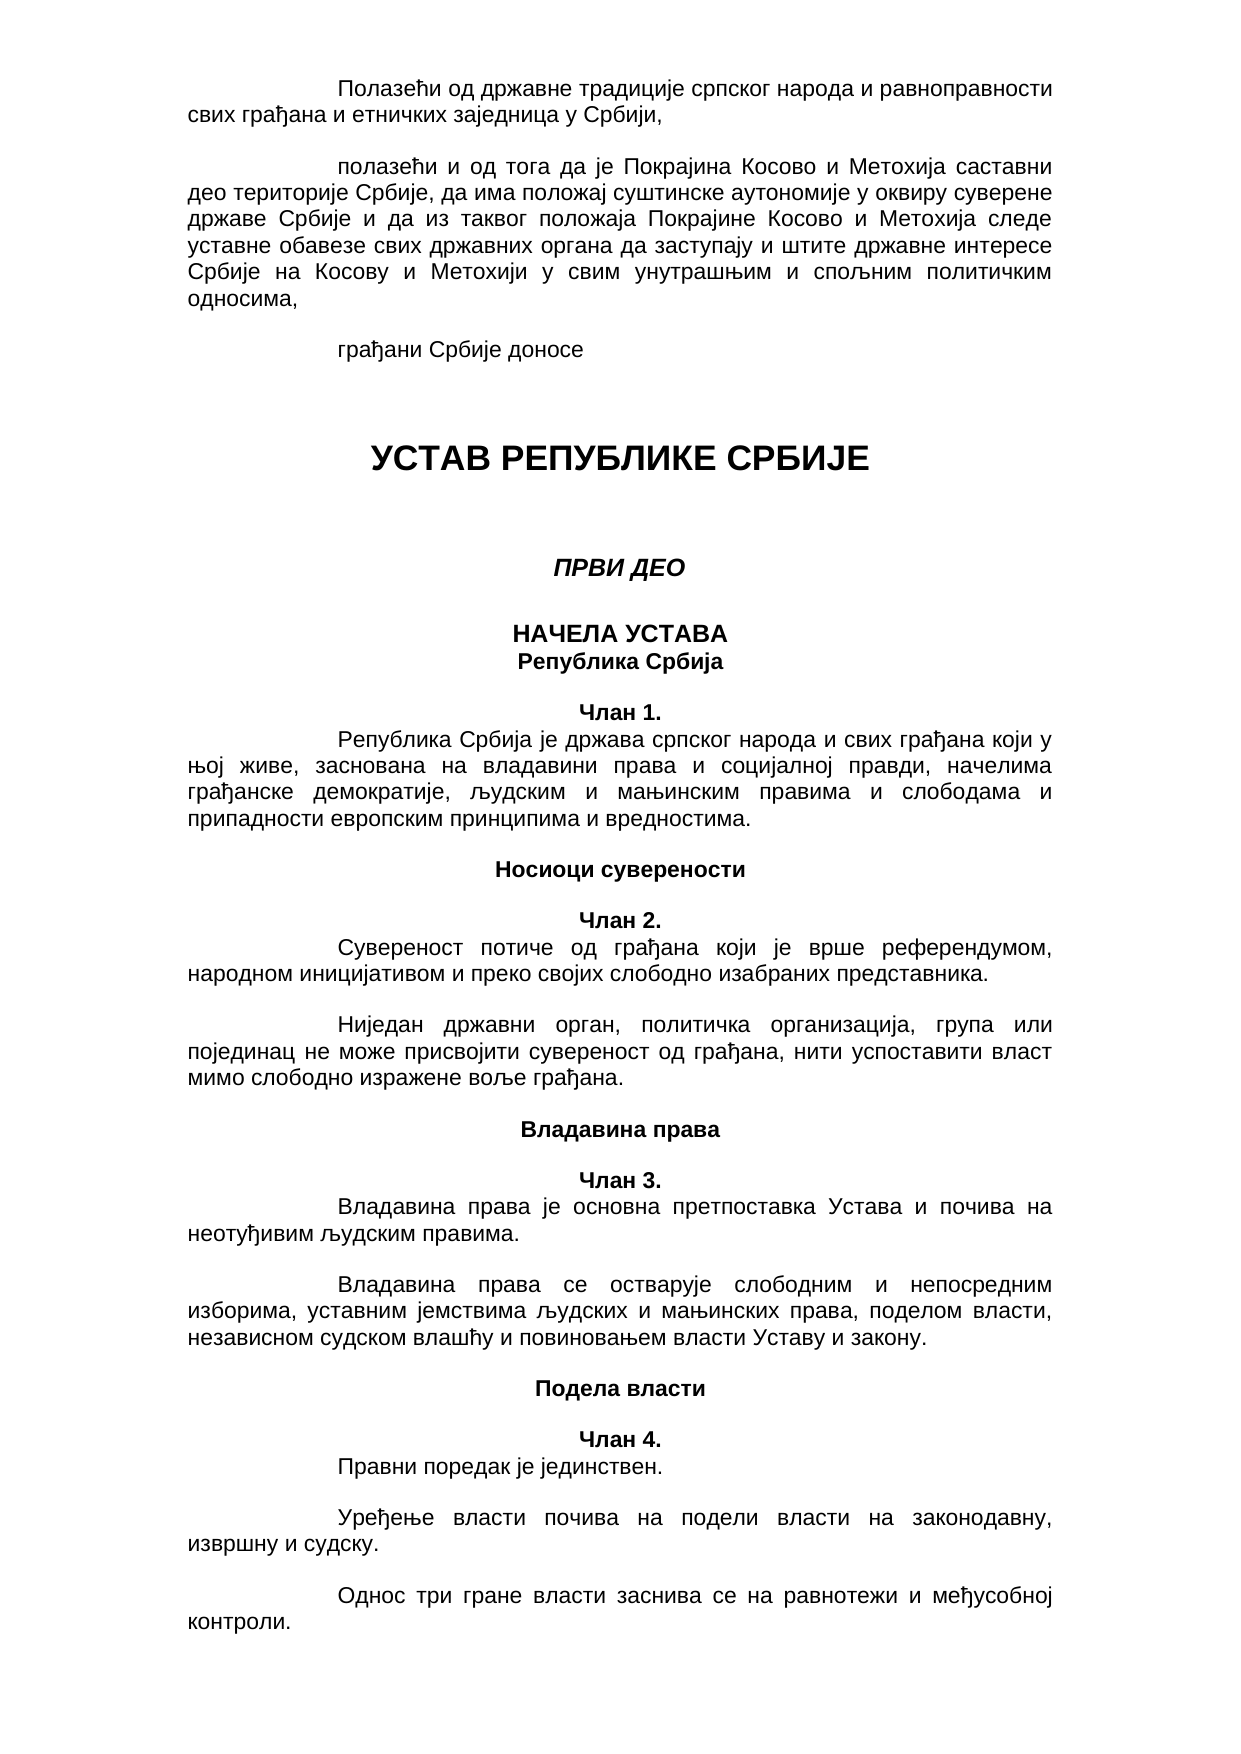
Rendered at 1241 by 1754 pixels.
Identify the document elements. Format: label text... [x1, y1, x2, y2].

text Подела власти [262, 1375, 978, 1401]
text Члан 4. [262, 1426, 978, 1453]
text Република Србија [262, 648, 978, 674]
text Владавина права је основна претпоставка Устава и почива на неотуђивим људским правима. [187, 1193, 1053, 1246]
text Носиоци суверености [262, 856, 978, 882]
text НАЧЕЛА УСТАВА [262, 619, 978, 648]
text Члан 3. [262, 1167, 978, 1193]
text полазећи и од тога да је Покрајина Косово и Метохија саставни део територије Србије, да има положај суштинске аутономије у оквиру суверене државе Србије и да из таквог положаја Покрајине Косово и Метохија следе уставне обавезе свих државних органа да заступају и штите државне интересе Србије на Косову и Метохији у свим унутрашњим и спољним политичким односима, [187, 153, 1053, 311]
text Однос три гране власти заснива се на равнотежи и међусобној контроли. [187, 1582, 1053, 1634]
text Члан 1. [262, 699, 978, 726]
text Правни поредак је јединствен. [187, 1453, 1053, 1479]
text Полазећи од државне традиције српског народа и равноправности свих грађана и етничких заједница у Србији, [187, 75, 1053, 128]
text Владавина права [262, 1116, 978, 1142]
text Република Србија је држава српског народа и свих грађана који у њој живе, заснована на владавини права и социјалној правди, начелима грађанске демократије, људским и мањинским правима и слободама и припадности европским принципима и вредностима. [187, 726, 1053, 831]
text Члан 2. [262, 907, 978, 934]
text УСТАВ РЕПУБЛИКЕ СРБИЈЕ [262, 437, 978, 478]
text ПРВИ ДЕО [262, 553, 978, 582]
text Уређење власти почива на подели власти на законодавну, извршну и судску. [187, 1504, 1053, 1557]
text Ниједан државни орган, политичка организација, група или појединац не може присвојити сувереност од грађана, нити успоставити власт мимо слободно изражене воље грађана. [187, 1011, 1053, 1091]
text Сувереност потиче од грађана који је врше референдумом, народном иницијативом и преко својих слободно изабраних представника. [187, 934, 1053, 986]
text грађани Србије доносе [187, 336, 1053, 362]
text Владавина права се остварује слободним и непосредним изборима, уставним јемствима људских и мањинских права, поделом власти, независном судском влашћу и повиновањем власти Уставу и закону. [187, 1271, 1053, 1350]
